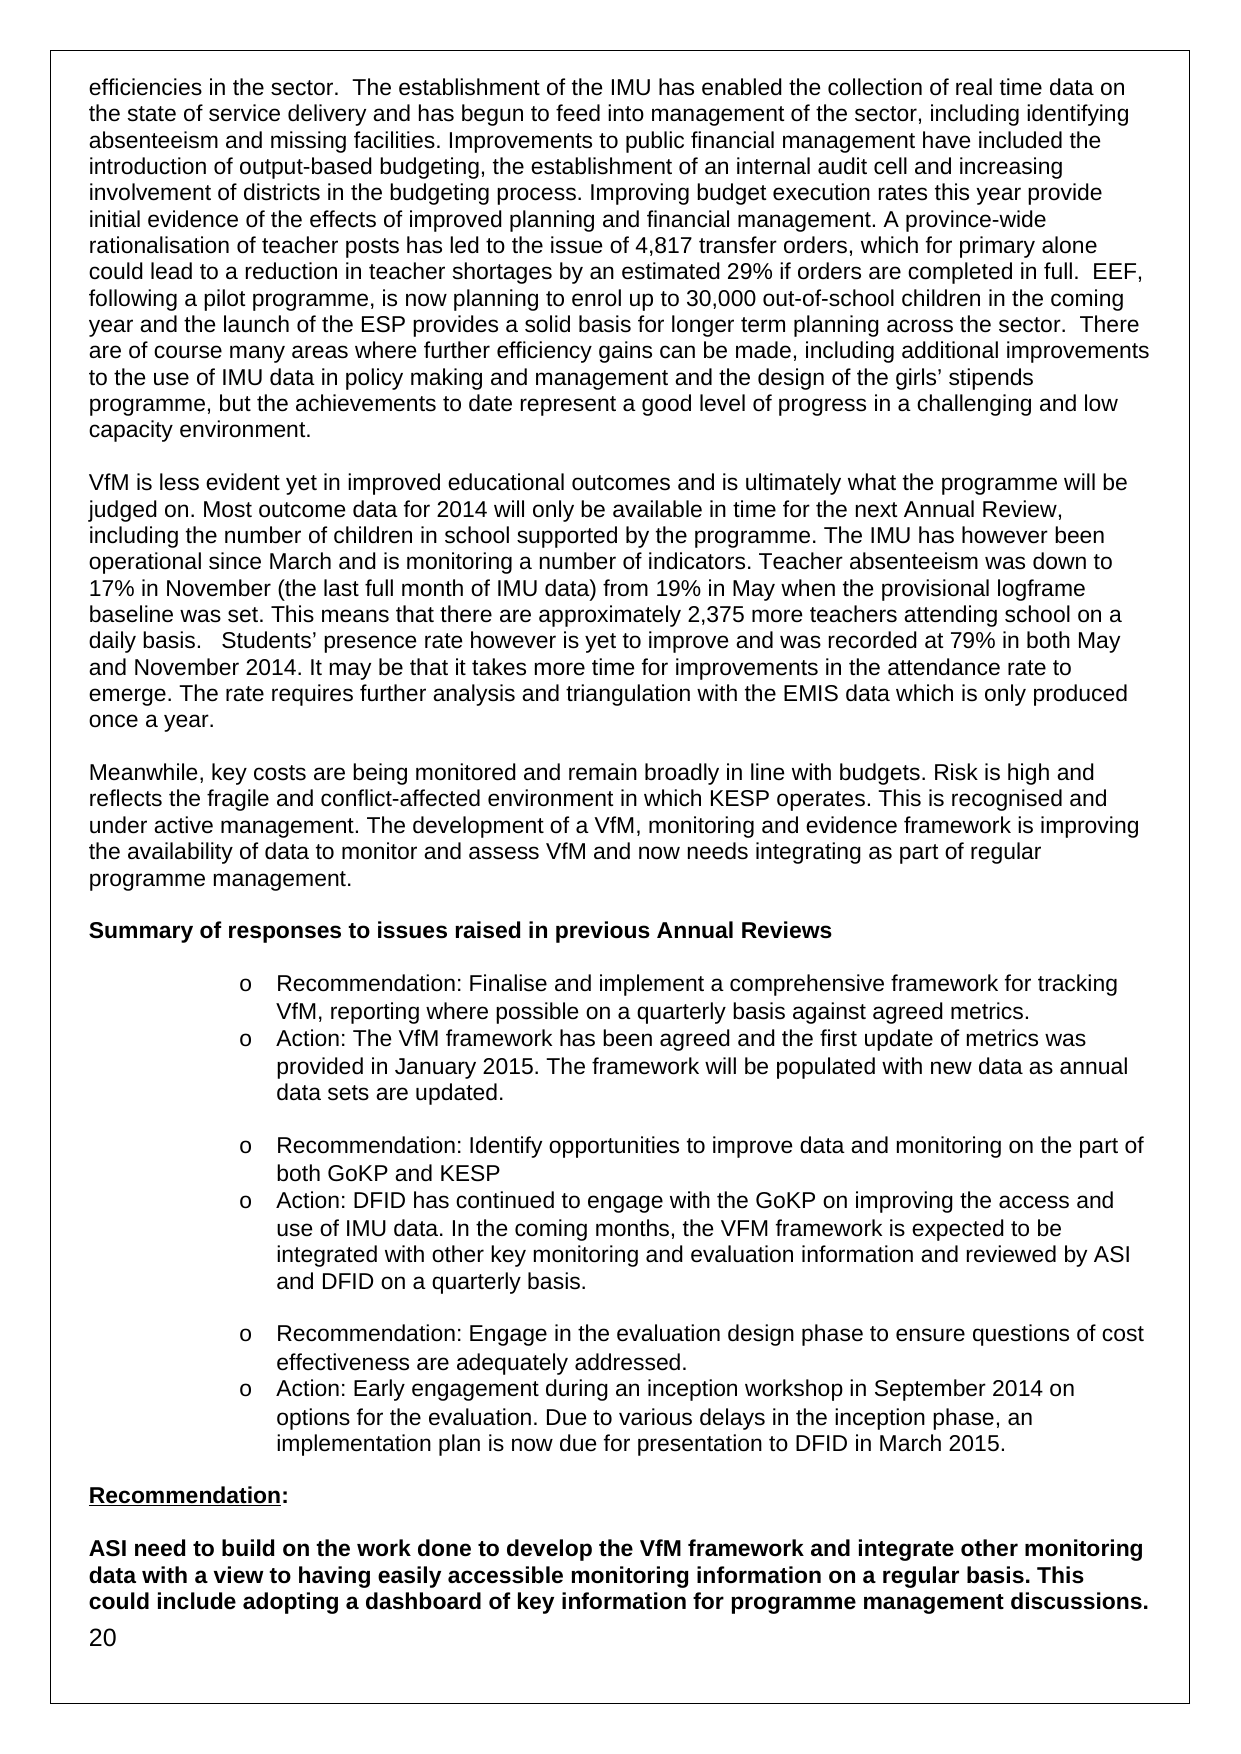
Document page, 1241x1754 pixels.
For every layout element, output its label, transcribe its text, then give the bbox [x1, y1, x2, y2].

text Meanwhile, key costs are being monitored and remain broadly in line with budgets. Risk is high and reflects the fragile and conflict-affected environment in which KESP operates. This is recognised and under active management. The development of a VfM, monitoring and evidence framework is improving the availability of data to monitor and assess VfM and now needs integrating as part of regular programme management. [89, 759, 1152, 891]
text Recommendation: [89, 1482, 1152, 1509]
list Recommendation: Identify opportunities to improve data and monitoring on the part of both GoKP and KESP [239, 1132, 1152, 1187]
list Recommendation: Engage in the evaluation design phase to ensure questions of cost effectiveness are adequately addressed. [239, 1320, 1152, 1375]
list Action: Early engagement during an inception workshop in September 2014 on options for the evaluation. Due to various delays in the inception phase, an implementation plan is now due for presentation to DFID in March 2015. [239, 1375, 1152, 1456]
list Recommendation: Finalise and implement a comprehensive framework for tracking VfM, reporting where possible on a quarterly basis against agreed metrics. [239, 970, 1152, 1024]
text efficiencies in the sector. The establishment of the IMU has enabled the collection of real time data on the state of service delivery and has begun to feed into management of the sector, including identifying absenteeism and missing facilities. Improvements to public financial management have included the introduction of output-based budgeting, the establishment of an internal audit cell and increasing involvement of districts in the budgeting process. Improving budget execution rates this year provide initial evidence of the effects of improved planning and financial management. A province-wide rationalisation of teacher posts has led to the issue of 4,817 transfer orders, which for primary alone could lead to a reduction in teacher shortages by an estimated 29% if orders are completed in full. EEF, following a pilot programme, is now planning to enrol up to 30,000 out-of-school children in the coming year and the launch of the ESP provides a solid basis for longer term planning across the sector. There are of course many areas where further efficiency gains can be made, including additional improvements to the use of IMU data in policy making and management and the design of the girls’ stipends programme, but the achievements to date represent a good level of progress in a challenging and low capacity environment. [89, 74, 1152, 443]
text VfM is less evident yet in improved educational outcomes and is ultimately what the programme will be judged on. Most outcome data for 2014 will only be available in time for the next Annual Review, including the number of children in school supported by the programme. The IMU has however been operational since March and is monitoring a number of indicators. Teacher absenteeism was down to 17% in November (the last full month of IMU data) from 19% in May when the provisional logframe baseline was set. This means that there are approximately 2,375 more teachers attending school on a daily basis. Students’ presence rate however is yet to improve and was recorded at 79% in both May and November 2014. It may be that it takes more time for improvements in the attendance rate to emerge. The rate requires further analysis and triangulation with the EMIS data which is only produced once a year. [89, 469, 1152, 733]
list Action: DFID has continued to engage with the GoKP on improving the access and use of IMU data. In the coming months, the VFM framework is expected to be integrated with other key monitoring and evaluation information and reviewed by ASI and DFID on a quarterly basis. [239, 1187, 1152, 1294]
list Action: The VfM framework has been agreed and the first update of metrics was provided in January 2015. The framework will be populated with new data as annual data sets are updated. [239, 1024, 1152, 1106]
text Summary of responses to issues raised in previous Annual Reviews [89, 917, 1152, 943]
text ASI need to build on the work done to develop the VfM framework and integrate other monitoring data with a view to having easily accessible monitoring information on a regular basis. This could include adopting a dashboard of key information for programme management discussions. [89, 1535, 1152, 1614]
